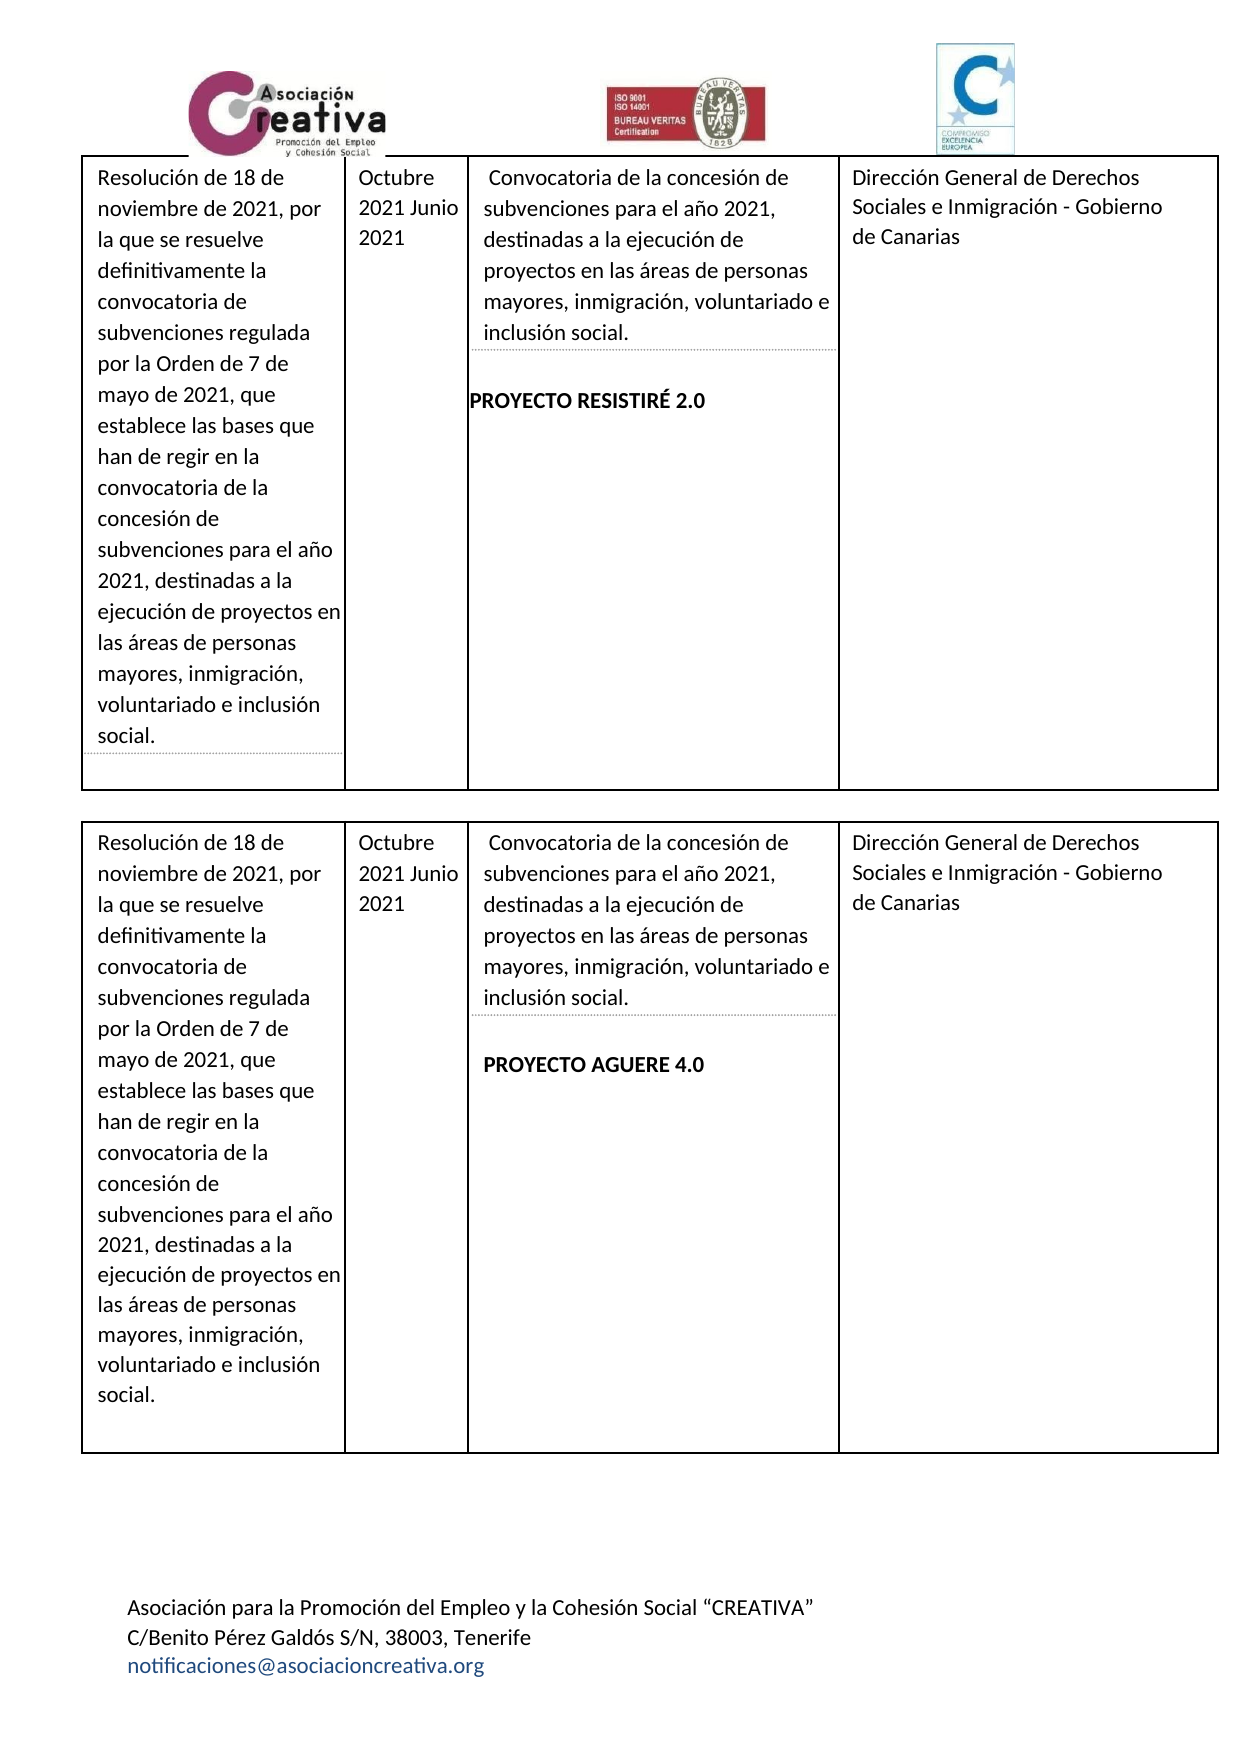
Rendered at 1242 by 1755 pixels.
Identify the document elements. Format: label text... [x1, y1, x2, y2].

table_cell Dirección General de Derechos Sociales e Inmigración - Gobierno de Canarias [840, 157, 1217, 788]
table_header Dirección General de Derechos Sociales e Inmigración - Gobierno de Canarias [840, 823, 1217, 1452]
table_cell Convocatoria de la concesión de subvenciones para el año 2021, destinadas a la ejecución de proyectos en las áreas de personas mayores, inmigración, voluntariado e inclusión social. PROYECTO RESISTIRÉ 2.0 [469, 157, 838, 788]
table_header Convocatoria de la concesión de subvenciones para el año 2021, destinadas a la ejecución de proyectos en las áreas de personas mayores, inmigración, voluntariado e inclusión social. PROYECTO AGUERE 4.0 [469, 823, 838, 1452]
table_cell Resolución de 18 de noviembre de 2021, por la que se resuelve definitivamente la convocatoria de subvenciones regulada por la Orden de 7 de mayo de 2021, que establece las bases que han de regir en la convocatoria de la concesión de subvenciones para el año 2021, destinadas a la ejecución de proyectos en las áreas de personas mayores, inmigración, voluntariado e inclusión social. [83, 157, 344, 788]
table_header Octubre 2021 Junio 2021 [346, 823, 467, 1452]
table_cell Octubre 2021 Junio 2021 [346, 157, 467, 788]
table_header Resolución de 18 de noviembre de 2021, por la que se resuelve definitivamente la convocatoria de subvenciones regulada por la Orden de 7 de mayo de 2021, que establece las bases que han de regir en la convocatoria de la concesión de subvenciones para el año 2021, destinadas a la ejecución de proyectos en las áreas de personas mayores, inmigración, voluntariado e inclusión social. [83, 823, 344, 1452]
